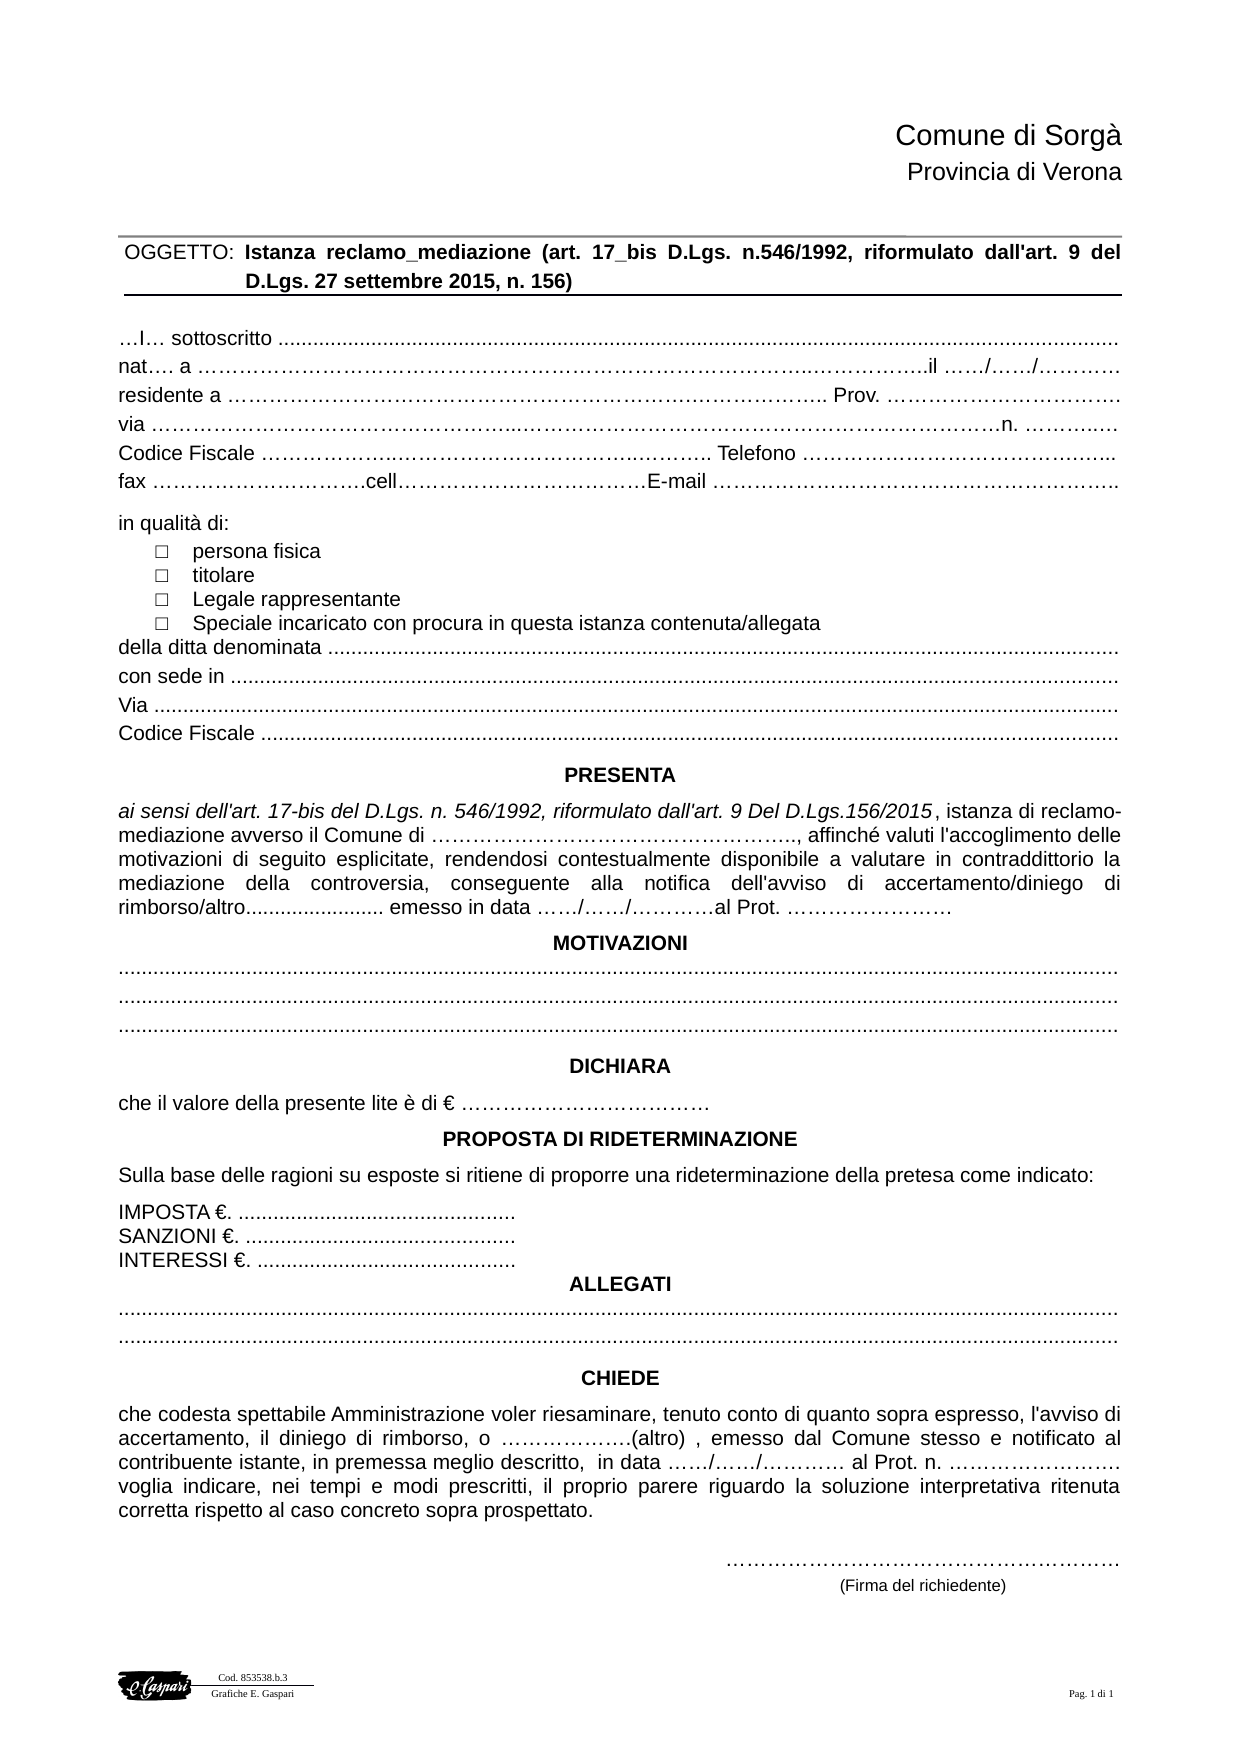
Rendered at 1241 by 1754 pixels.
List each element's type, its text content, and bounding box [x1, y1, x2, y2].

text della ditta denominata [118, 635, 1122, 659]
text Provincia di Verona [118, 157, 1122, 185]
text via ……………………………………………...……………………………………………………………n. ………..… [118, 412, 1122, 436]
picture [117, 1670, 192, 1701]
text con sede in [118, 664, 1122, 688]
text che il valore della presente lite è di € ……………………………… [118, 1090, 1122, 1114]
text Codice Fiscale ………………..……………………………..……….. Telefono ………………………………….…... [118, 440, 1122, 464]
text OGGETTO: Istanza reclamo_mediazione (art. 17_bis D.Lgs. n.546/1992, riformulato dall'art. 9 del D.Lgs. 27 settembre 2015, n. 156) [124, 240, 1122, 294]
text ………………………………………………… [723, 1547, 1122, 1571]
list persona fisica [155, 539, 1122, 563]
text Codice Fiscale [118, 721, 1122, 745]
text IMPOSTA €. [118, 1200, 1122, 1224]
text PROPOSTA DI RIDETERMINAZIONE [118, 1127, 1122, 1151]
text DICHIARA [118, 1054, 1122, 1078]
text in qualità di: [118, 510, 1122, 534]
text ai sensi dell'art. 17-bis del D.Lgs. n. 546/1992, riformulato dall'art. 9 Del D.Lgs.156/2015, istanza di reclamo-mediazione avverso il Comune di …………………………………………….., affinché valuti l'accoglimento delle motivazioni di seguito esplicitate, rendendosi contestualmente disponibile a valutare in contraddittorio la mediazione della controversia, conseguente alla notifica dell'avviso di accertamento/diniego di rimborso/altro........................ emesso in data ……/……/…………al Prot. …………………… [118, 799, 1122, 919]
list titolare [155, 563, 1122, 587]
text ALLEGATI [118, 1272, 1122, 1296]
text che codesta spettabile Amministrazione voler riesaminare, tenuto conto di quanto sopra espresso, l'avviso di accertamento, il diniego di rimborso, o ……………….(altro) , emesso dal Comune stesso e notificato al contribuente istante, in premessa meglio descritto, in data ……/……/………… al Prot. n. ……………………. voglia indicare, nei tempi e modi prescritti, il proprio parere riguardo la soluzione interpretativa ritenuta corretta rispetto al caso concreto sopra prospettato. [118, 1402, 1122, 1522]
text PRESENTA [118, 762, 1122, 786]
text INTERESSI €. [118, 1248, 1122, 1272]
text SANZIONI €. [118, 1224, 1122, 1248]
text (Firma del richiedente) [723, 1576, 1122, 1595]
list Speciale incaricato con procura in questa istanza contenuta/allegata [155, 611, 1122, 635]
text …I… sottoscritto [118, 325, 1122, 349]
text Via [118, 692, 1122, 716]
text nat…. a ……………………………………………………………………………..……………..il ……/……/………… [118, 354, 1122, 378]
text residente a ………………………………………………………….……………….. Prov. ……………………………. [118, 383, 1122, 407]
list Legale rappresentante [155, 587, 1122, 611]
text CHIEDE [118, 1366, 1122, 1389]
text Sulla base delle ragioni su esposte si ritiene di proporre una rideterminazione della pretesa come indicato: [118, 1163, 1122, 1187]
text Comune di Sorgà [118, 118, 1122, 152]
text fax ………………………….cell………………………………E-mail ………………………………………………….. [118, 469, 1122, 493]
text MOTIVAZIONI [118, 931, 1122, 955]
